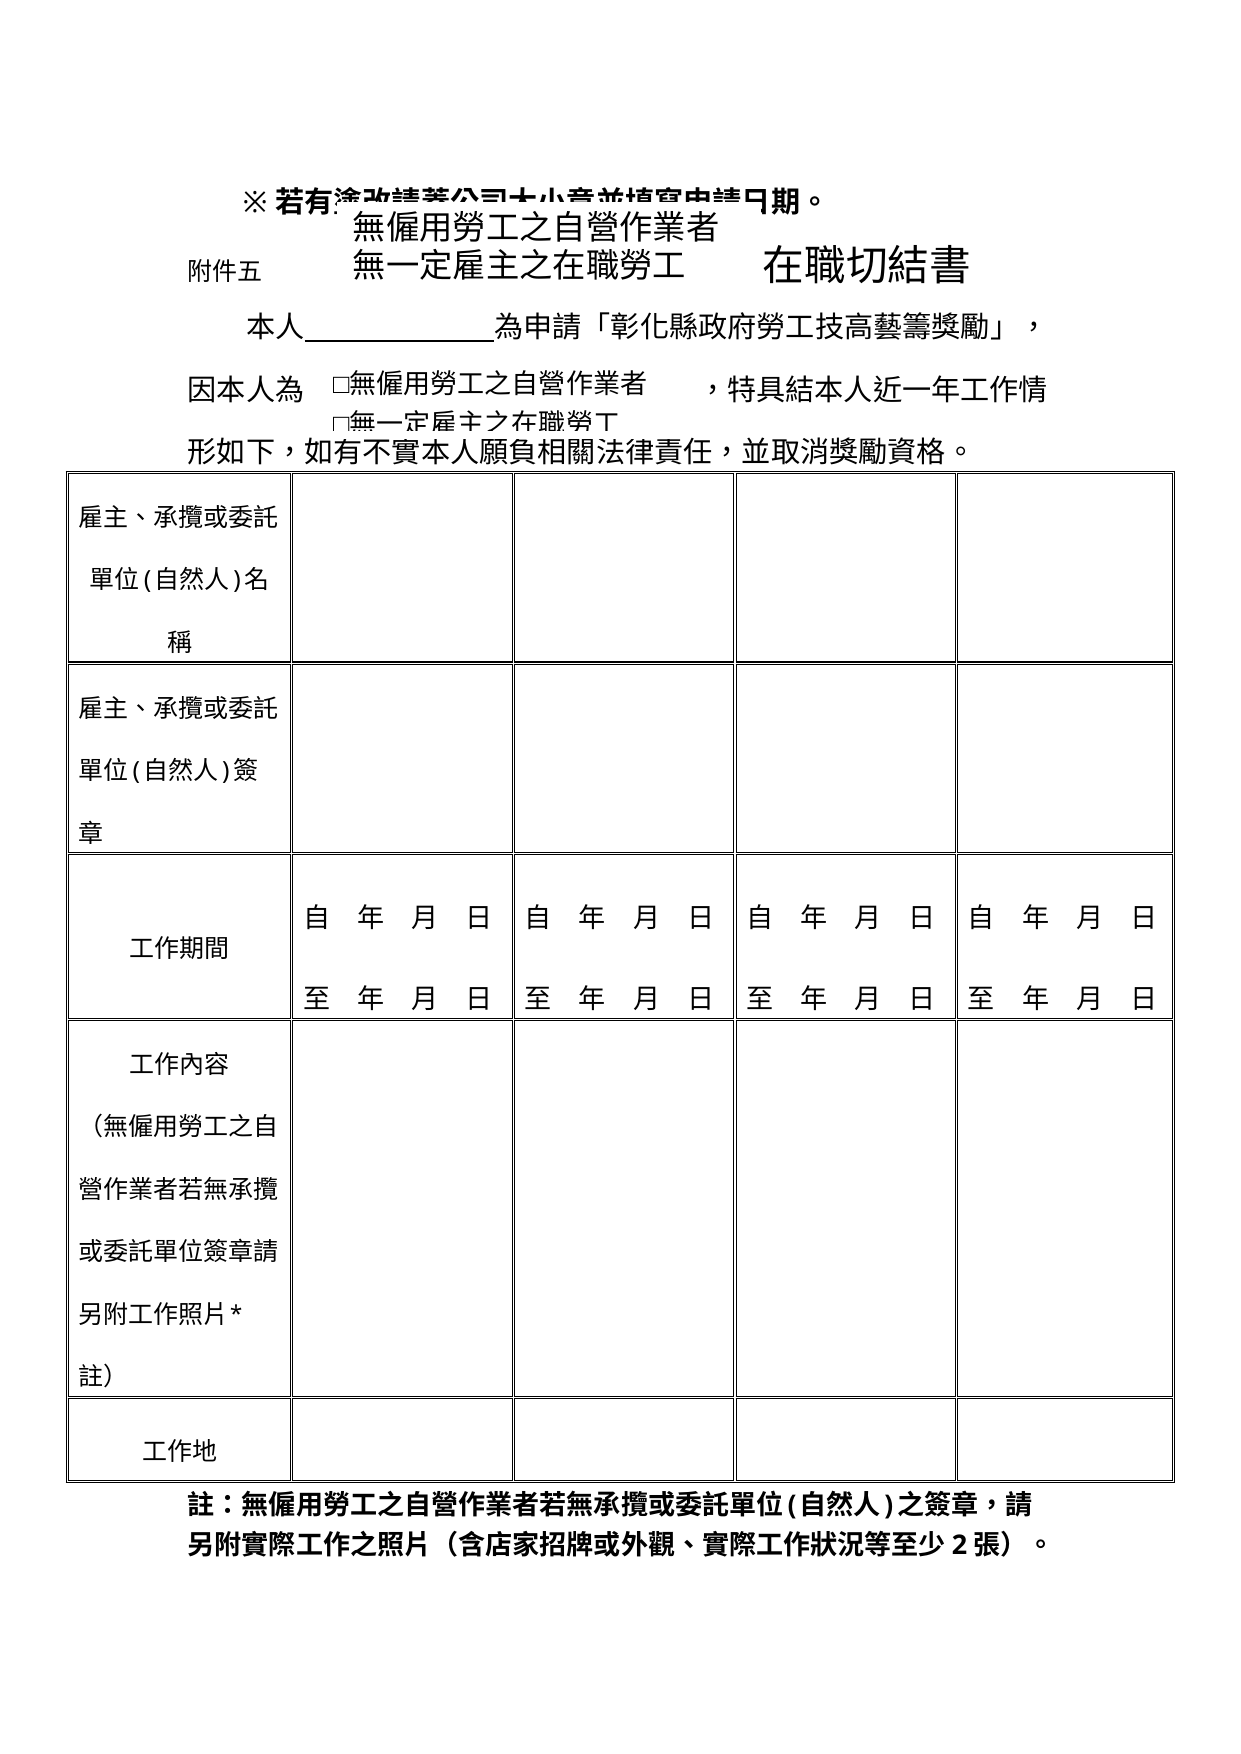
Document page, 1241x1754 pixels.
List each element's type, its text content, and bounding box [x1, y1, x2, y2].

table_header 雇主、承攬或委託 單位(自然人)名稱 [69, 474, 290, 661]
text □無一定雇主之在職勞工 [333, 402, 670, 430]
table_cell [958, 1399, 1172, 1480]
table_cell 自 年 月 日 至 年 月 日 [737, 855, 955, 1018]
table_cell 自 年 月 日 至 年 月 日 [293, 855, 512, 1018]
table_cell [958, 1021, 1172, 1396]
list 若有塗改請蓋公司大小章並填寫申請日期。 [237, 158, 1053, 221]
table_header [293, 474, 512, 661]
table_cell [958, 665, 1172, 852]
table_cell [293, 1021, 512, 1396]
table_cell [293, 665, 512, 852]
text 無僱用勞工之自營作業者 [352, 209, 746, 247]
table_cell 自 年 月 日 至 年 月 日 [958, 855, 1172, 1018]
table_cell [293, 1399, 512, 1480]
table_header [737, 474, 955, 661]
table_cell [515, 665, 733, 852]
text □無僱用勞工之自營作業者 [333, 362, 670, 402]
text 附件五 在職切結書 [187, 202, 1053, 296]
table_header [958, 474, 1172, 661]
text 無一定雇主之在職勞工 [352, 247, 746, 284]
table_header [515, 474, 733, 661]
table_cell 工作地 [69, 1399, 290, 1480]
text 註：無僱用勞工之自營作業者若無承攬或委託單位(自然人)之簽章，請另附實際工作之照片（含店家招牌或外觀、實際工作狀況等至少2張）。 [187, 1483, 1053, 1562]
text 本人 為申請「彰化縣政府勞工技高藝籌獎勵」，因本人為 ，特具結本人近一年工作情形如下，如有不實本人願負相關法律責任，並取消獎勵資格。 [187, 283, 1053, 471]
table_cell 工作內容 （無僱用勞工之自營作業者若無承攬或委託單位簽章請另附工作照片*註） [69, 1021, 290, 1396]
table_cell [515, 1399, 733, 1480]
table_cell [515, 1021, 733, 1396]
table_cell 工作期間 [69, 855, 290, 1018]
table_cell [737, 1399, 955, 1480]
table_cell [737, 665, 955, 852]
table_cell 自 年 月 日 至 年 月 日 [515, 855, 733, 1018]
table_cell [737, 1021, 955, 1396]
table_cell 雇主、承攬或委託 單位(自然人)簽章 [69, 665, 290, 852]
